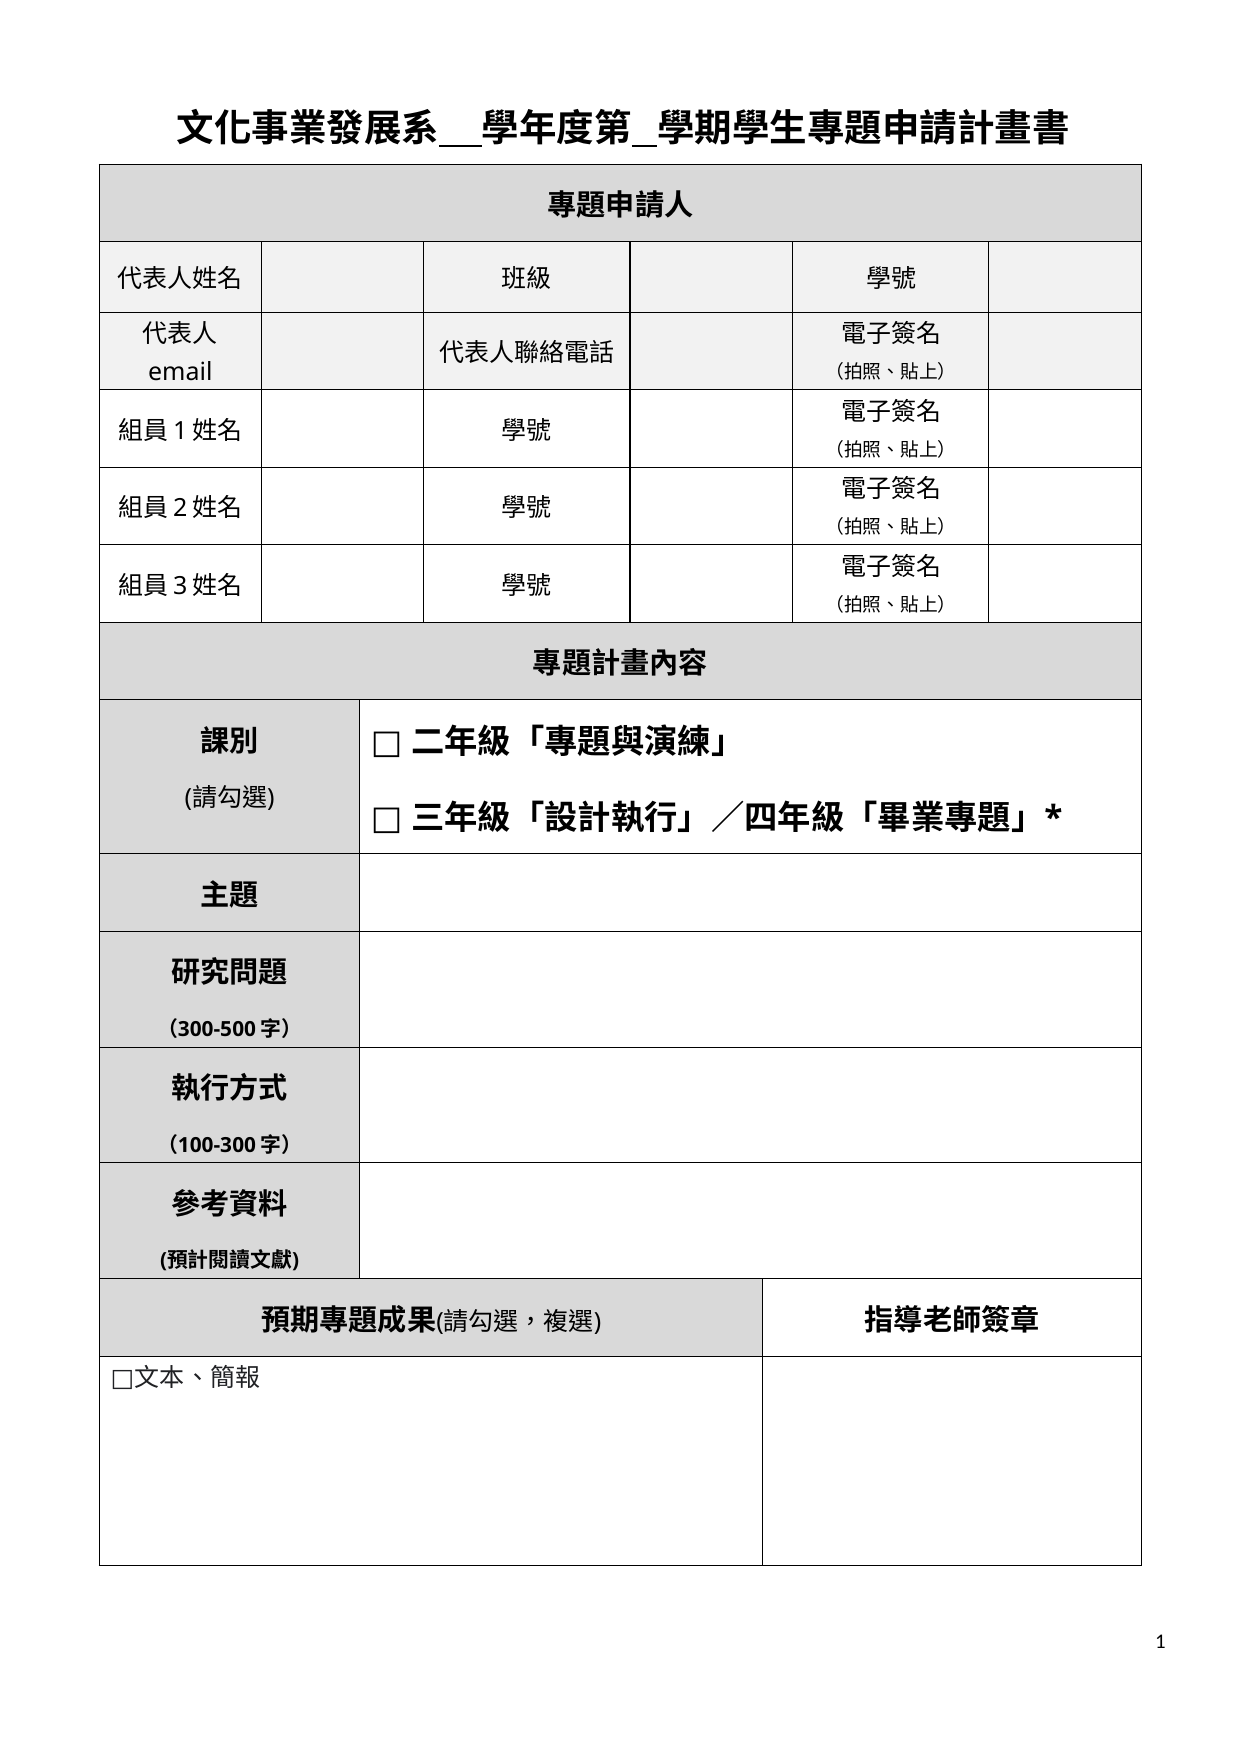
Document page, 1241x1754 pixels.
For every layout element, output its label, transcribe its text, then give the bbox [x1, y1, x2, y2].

table_cell [631, 390, 792, 467]
table_cell 學號 [424, 390, 629, 467]
table_cell [989, 242, 1141, 312]
table_cell 電子簽名 （拍照、貼上） [793, 313, 988, 389]
table_cell [631, 242, 792, 312]
table_cell 代表人姓名 [100, 242, 261, 312]
table_cell 電子簽名 （拍照、貼上） [793, 468, 988, 544]
table_cell [989, 545, 1141, 622]
table_cell □ 二年級「專題與演練」 □ 三年級「設計執行」／四年級「畢業專題」* [360, 700, 1141, 853]
table_cell 代表人聯絡電話 [424, 313, 629, 389]
table_cell 執行方式 （100-300字） [100, 1048, 359, 1162]
table_cell 學號 [793, 242, 988, 312]
table_cell 班級 [424, 242, 629, 312]
table_cell 代表人email [100, 313, 261, 389]
table_cell [360, 932, 1141, 1047]
table_cell [631, 313, 792, 389]
table_cell [989, 468, 1141, 544]
text 文化事業發展系 學年度第 學期學生專題申請計畫書 [0, 87, 1240, 163]
table_cell [989, 390, 1141, 467]
table_cell 學號 [424, 545, 629, 622]
table_cell 組員2姓名 [100, 468, 261, 544]
table_cell [262, 545, 423, 622]
table_cell 電子簽名 （拍照、貼上） [793, 545, 988, 622]
table_cell [360, 1163, 1141, 1278]
table_cell 研究問題 （300-500字） [100, 932, 359, 1047]
table_cell 指導老師簽章 [763, 1279, 1141, 1356]
table_cell [763, 1357, 1141, 1565]
table_cell 專題計畫內容 [100, 623, 1141, 699]
table_header 專題申請人 [100, 165, 1141, 241]
table_cell 組員3姓名 [100, 545, 261, 622]
table_cell [631, 545, 792, 622]
table_cell [989, 313, 1141, 389]
table_cell 學號 [424, 468, 629, 544]
table_cell [262, 390, 423, 467]
table_cell 主題 [100, 854, 359, 931]
table_cell [262, 468, 423, 544]
table_cell [262, 313, 423, 389]
table_cell 電子簽名 （拍照、貼上） [793, 390, 988, 467]
table_cell 組員1姓名 [100, 390, 261, 467]
table_cell [360, 854, 1141, 931]
table_cell □文本、簡報 [100, 1357, 762, 1565]
table_cell [360, 1048, 1141, 1162]
table_cell 課別 (請勾選) [100, 700, 359, 853]
table_cell [262, 242, 423, 312]
table_cell [631, 468, 792, 544]
table_cell 預期專題成果(請勾選，複選) [100, 1279, 762, 1356]
table_cell 參考資料 (預計閱讀文獻) [100, 1163, 359, 1278]
